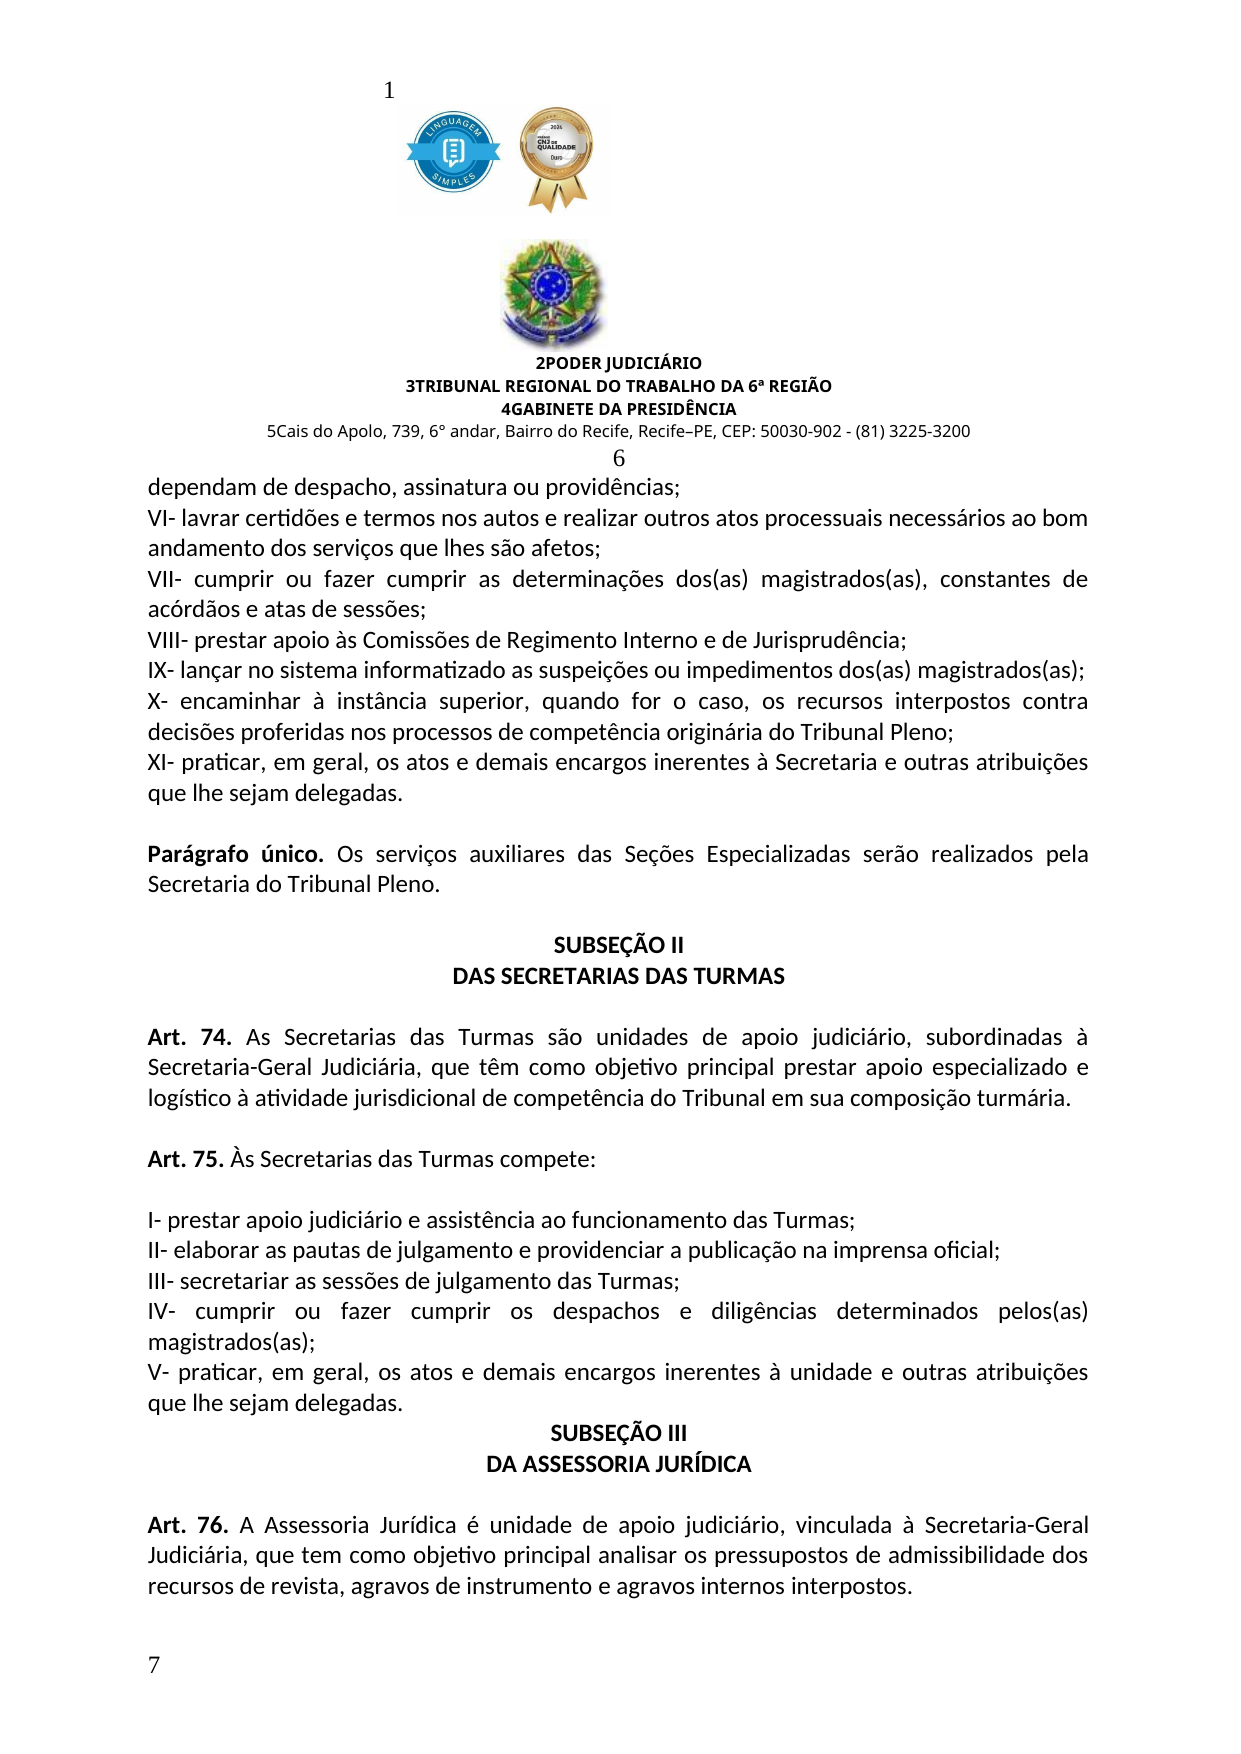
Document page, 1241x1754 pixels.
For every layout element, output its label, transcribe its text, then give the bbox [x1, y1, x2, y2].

text SUBSEÇÃO II [147, 929, 1090, 960]
text VIII- prestar apoio às Comissões de Regimento Interno e de Jurisprudência; [147, 624, 1090, 654]
text Parágrafo único. Os serviços auxiliares das Seções Especializadas serão realizados pela Secretaria do Tribunal Pleno. [147, 838, 1090, 899]
text II- elaborar as pautas de julgamento e providenciar a publicação na imprensa oficial; [147, 1234, 1090, 1265]
text DA ASSESSORIA JURÍDICA [147, 1448, 1090, 1479]
text VII- cumprir ou fazer cumprir as determinações dos(as) magistrados(as), constantes de acórdãos e atas de sessões; [147, 563, 1090, 624]
text Art. 76. A Assessoria Jurídica é unidade de apoio judiciário, vinculada à Secretaria-Geral Judiciária, que tem como objetivo principal analisar os pressupostos de admissibilidade dos recursos de revista, agravos de instrumento e agravos internos interpostos. [147, 1509, 1090, 1601]
text SUBSEÇÃO III [147, 1418, 1090, 1448]
text DAS SECRETARIAS DAS TURMAS [147, 960, 1090, 990]
text dependam de despacho, assinatura ou providências; [147, 471, 1090, 502]
text IV- cumprir ou fazer cumprir os despachos e diligências determinados pelos(as) magistrados(as); [147, 1296, 1090, 1357]
text Art. 74. As Secretarias das Turmas são unidades de apoio judiciário, subordinadas à Secretaria-Geral Judiciária, que têm como objetivo principal prestar apoio especializado e logístico à atividade jurisdicional de competência do Tribunal em sua composição turmária. [147, 1021, 1090, 1112]
text Art. 75. Às Secretarias das Turmas compete: [147, 1143, 1090, 1173]
text III- secretariar as sessões de julgamento das Turmas; [147, 1265, 1090, 1296]
text IX- lançar no sistema informatizado as suspeições ou impedimentos dos(as) magistrados(as); [147, 654, 1090, 685]
text X- encaminhar à instância superior, quando for o caso, os recursos interpostos contra decisões proferidas nos processos de competência originária do Tribunal Pleno; [147, 685, 1090, 746]
text VI- lavrar certidões e termos nos autos e realizar outros atos processuais necessários ao bom andamento dos serviços que lhes são afetos; [147, 502, 1090, 563]
text I- prestar apoio judiciário e assistência ao funcionamento das Turmas; [147, 1204, 1090, 1234]
text V- praticar, em geral, os atos e demais encargos inerentes à unidade e outras atribuições que lhe sejam delegadas. [147, 1357, 1090, 1418]
text XI- praticar, em geral, os atos e demais encargos inerentes à Secretaria e outras atribuições que lhe sejam delegadas. [147, 746, 1090, 807]
